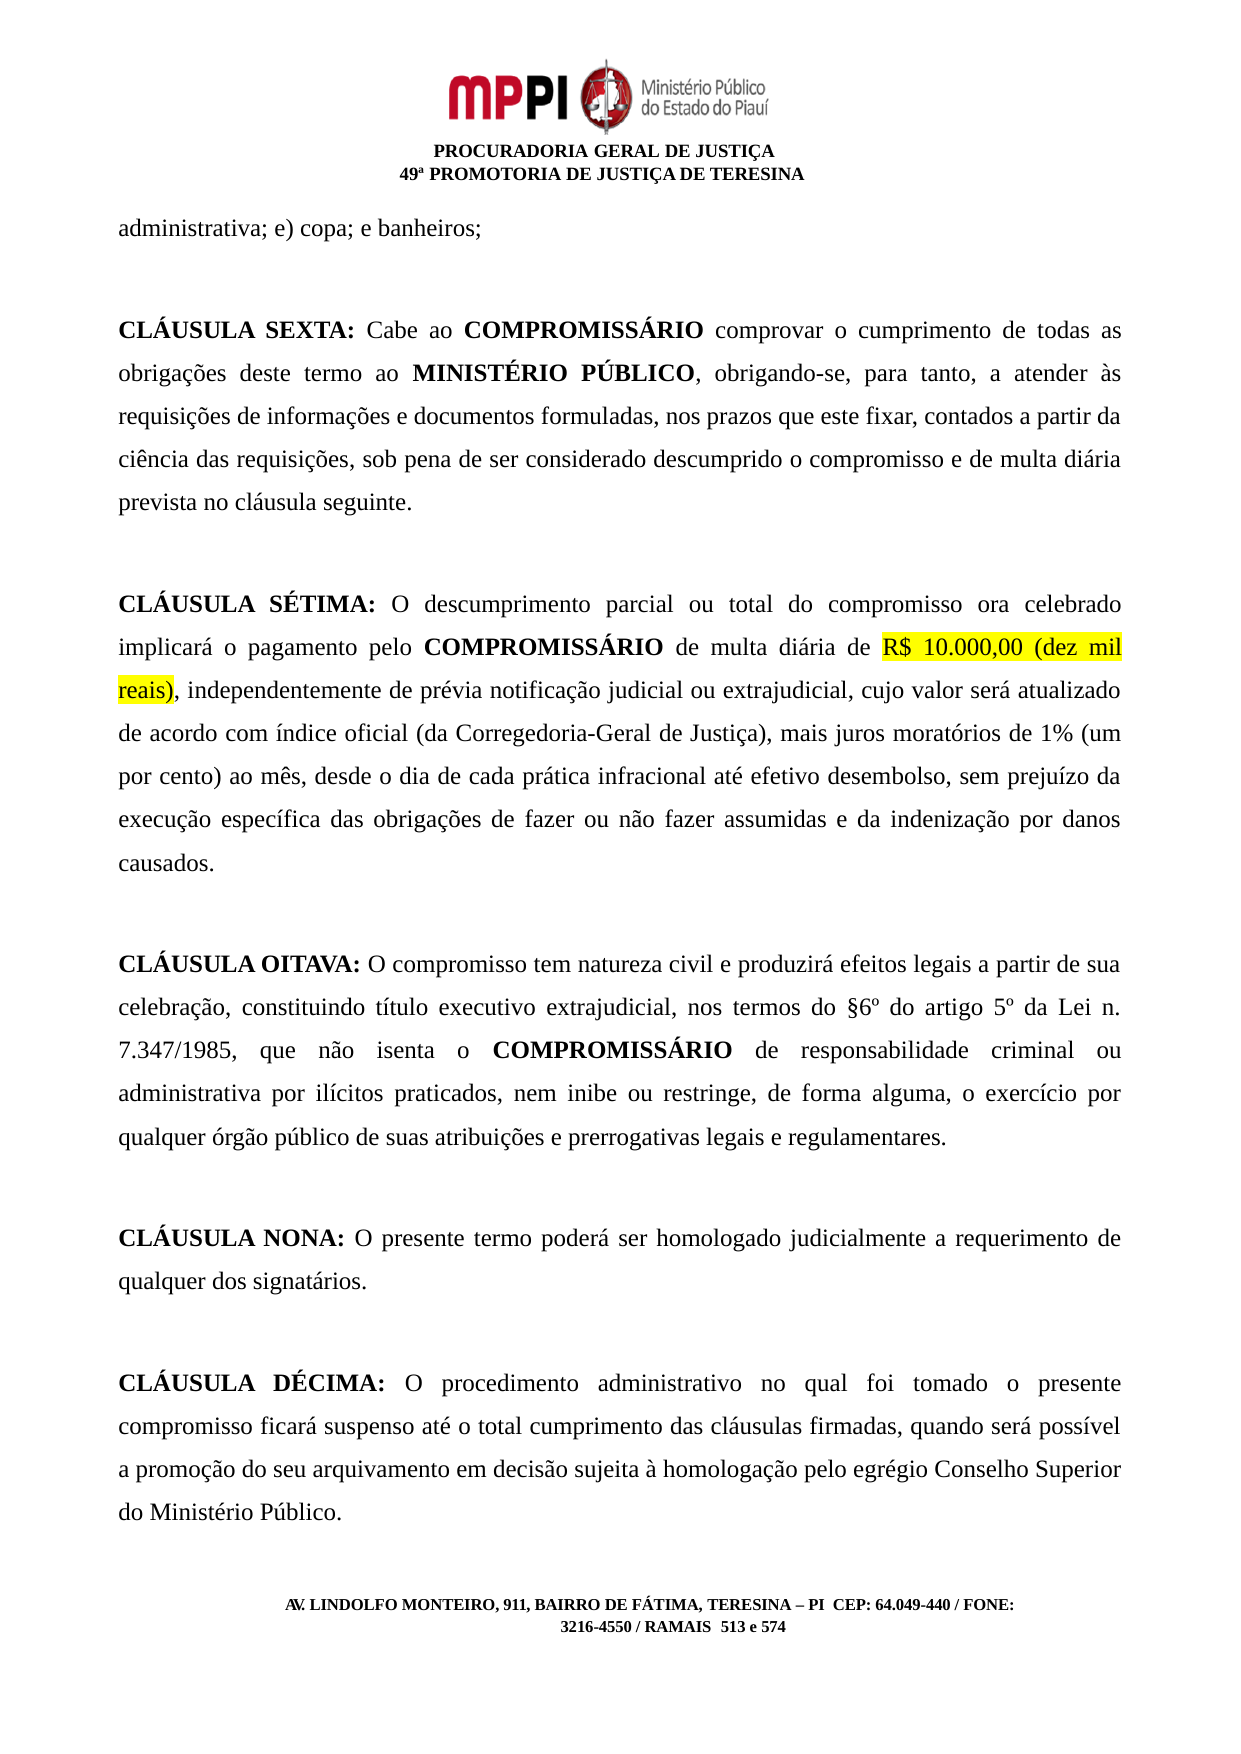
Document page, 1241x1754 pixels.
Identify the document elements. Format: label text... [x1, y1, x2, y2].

list CLÁUSULA SÉTIMA: O descumprimento parcial ou total do compromisso ora celebrado implicará o pagamento pelo COMPROMISSÁRIO de multa diária de R$ 10.000,00 (dez mil reais), independentemente de prévia notificação judicial ou extrajudicial, cujo valor será atualizado de acordo com índice oficial (da Corregedoria-Geral de Justiça), mais juros moratórios de 1% (um por cento) ao mês, desde o dia de cada prática infracional até efetivo desembolso, sem prejuízo da execução específica das obrigações de fazer ou não fazer assumidas e da indenização por danos causados. [118, 589, 1122, 876]
list CLÁUSULA OITAVA: O compromisso tem natureza civil e produzirá efeitos legais a partir de sua celebração, constituindo título executivo extrajudicial, nos termos do §6º do artigo 5º da Lei n. 7.347/1985, que não isenta o COMPROMISSÁRIO de responsabilidade criminal ou administrativa por ilícitos praticados, nem inibe ou restringe, de forma alguma, o exercício por qualquer órgão público de suas atribuições e prerrogativas legais e regulamentares. [118, 949, 1122, 1150]
list CLÁUSULA SEXTA: Cabe ao COMPROMISSÁRIO comprovar o cumprimento de todas as obrigações deste termo ao MINISTÉRIO PÚBLICO, obrigando-se, para tanto, a atender às requisições de informações e documentos formuladas, nos prazos que este fixar, contados a partir da ciência das requisições, sob pena de ser considerado descumprido o compromisso e de multa diária prevista no cláusula seguinte. [118, 315, 1122, 516]
list CLÁUSULA NONA: O presente termo poderá ser homologado judicialmente a requerimento de qualquer dos signatários. [118, 1223, 1122, 1295]
list administrativa; e) copa; e banheiros; [118, 213, 1122, 242]
list CLÁUSULA DÉCIMA: O procedimento administrativo no qual foi tomado o presente compromisso ficará suspenso até o total cumprimento das cláusulas firmadas, quando será possível a promoção do seu arquivamento em decisão sujeita à homologação pelo egrégio Conselho Superior do Ministério Público. [118, 1368, 1122, 1526]
